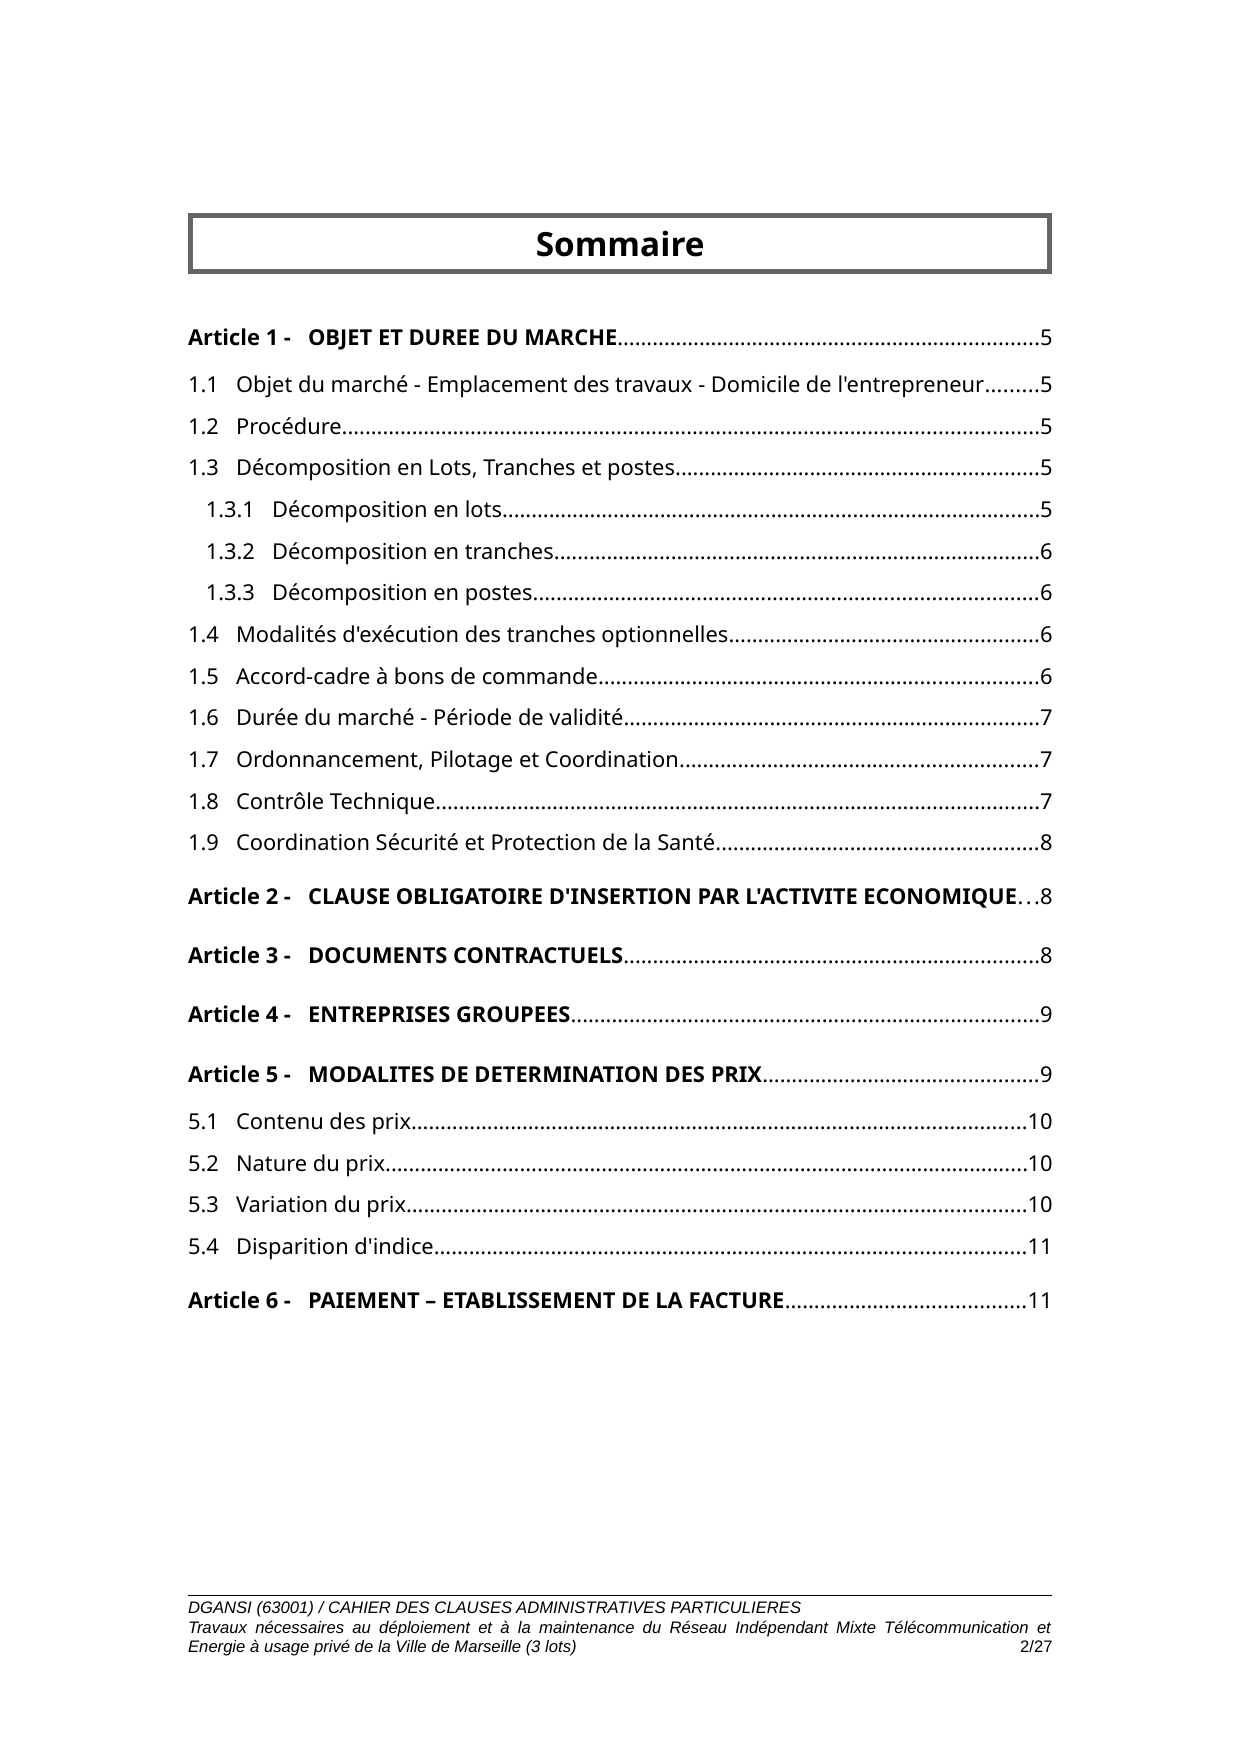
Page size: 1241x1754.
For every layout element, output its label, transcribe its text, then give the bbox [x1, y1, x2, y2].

text Article 2 - CLAUSE OBLIGATOIRE D'INSERTION PAR L'ACTIVITE ECONOMIQUE 8 [188, 881, 1052, 911]
text 5.2 Nature du prix 10 [188, 1148, 1052, 1178]
text 1.3.1 Décomposition en lots 5 [206, 494, 1052, 524]
text Article 6 - PAIEMENT – ETABLISSEMENT DE LA FACTURE 11 [188, 1284, 1052, 1314]
text 1.7 Ordonnancement, Pilotage et Coordination 7 [188, 744, 1052, 774]
text 1.8 Contrôle Technique 7 [188, 786, 1052, 816]
text 1.6 Durée du marché - Période de validité 7 [188, 702, 1052, 732]
text Article 5 - MODALITES DE DETERMINATION DES PRIX 9 [188, 1059, 1052, 1088]
text 1.3 Décomposition en Lots, Tranches et postes 5 [188, 452, 1052, 482]
text 1.1 Objet du marché - Emplacement des travaux - Domicile de l'entrepreneur 5 [188, 369, 1052, 399]
text 1.4 Modalités d'exécution des tranches optionnelles 6 [188, 619, 1052, 649]
text 1.3.2 Décomposition en tranches 6 [206, 536, 1052, 566]
text 1.3.3 Décomposition en postes 6 [206, 577, 1052, 607]
text 1.2 Procédure 5 [188, 411, 1052, 441]
text Article 4 - ENTREPRISES GROUPEES 9 [188, 999, 1052, 1029]
subtitle Sommaire [193, 218, 1047, 269]
text 1.5 Accord-cadre à bons de commande 6 [188, 661, 1052, 691]
text 5.1 Contenu des prix 10 [188, 1106, 1052, 1136]
text 1.9 Coordination Sécurité et Protection de la Santé 8 [188, 827, 1052, 857]
text Article 3 - DOCUMENTS CONTRACTUELS 8 [188, 940, 1052, 970]
text 5.4 Disparition d'indice 11 [188, 1231, 1052, 1261]
text Article 1 - OBJET ET DUREE DU MARCHE 5 [188, 322, 1052, 351]
text 5.3 Variation du prix 10 [188, 1189, 1052, 1219]
